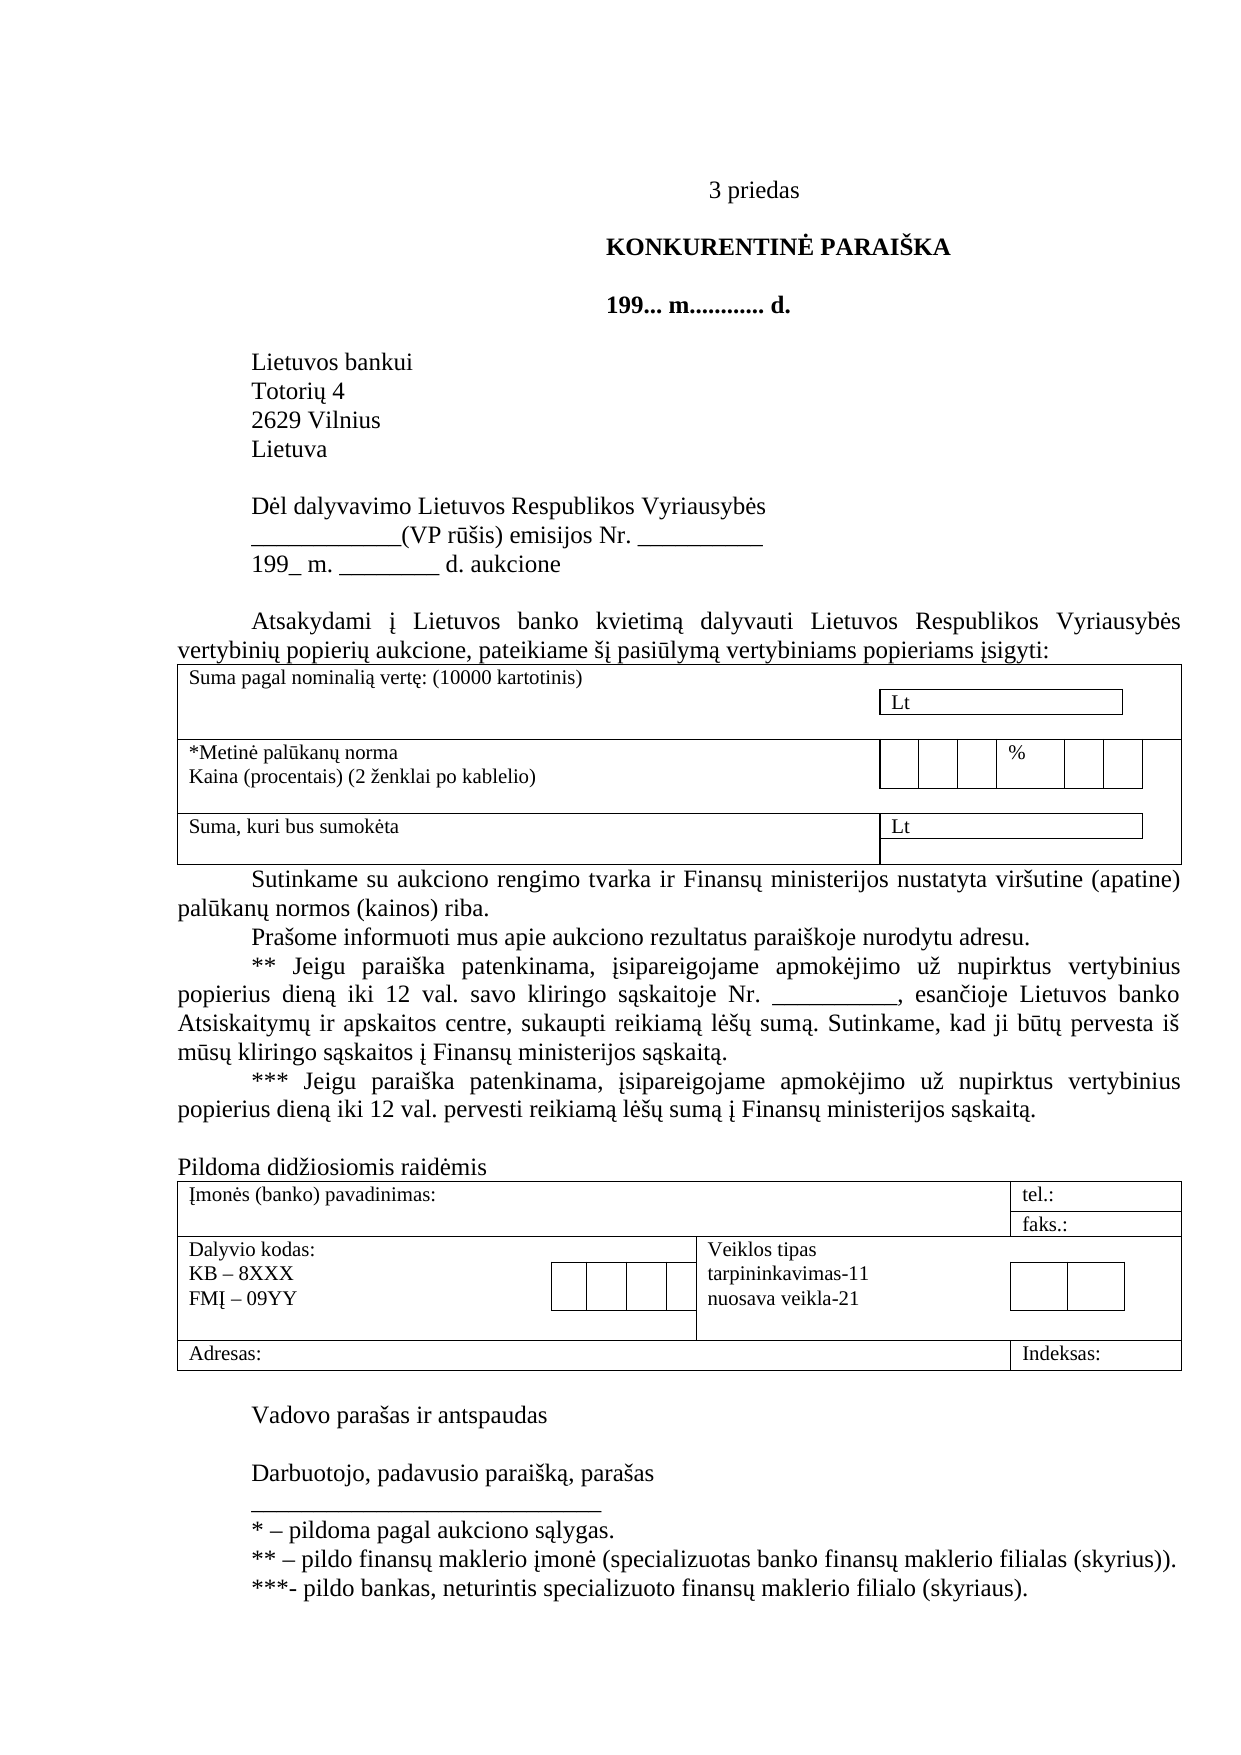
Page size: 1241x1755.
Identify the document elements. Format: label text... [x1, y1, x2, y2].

table_cell [881, 740, 918, 788]
text Vadovo parašas ir antspaudas [177, 1400, 1181, 1429]
table_header Įmonės (banko) pavadinimas: [178, 1182, 1010, 1236]
table_cell [667, 1263, 696, 1309]
text Sutinkame su aukciono rengimo tvarka ir Finansų ministerijos nustatyta viršutine (apatine) palūkanų normos (kainos) riba. [177, 865, 1181, 922]
table_cell [1143, 740, 1181, 788]
text 2629 Vilnius [177, 405, 1181, 434]
text Prašome informuoti mus apie aukciono rezultatus paraiškoje nurodytu adresu. [177, 922, 1181, 951]
table_cell [1068, 1263, 1124, 1309]
text 199... m............ d. [177, 290, 1181, 319]
text ** – pildo finansų maklerio įmonė (specializuotas banko finansų maklerio filialas (skyrius)). [177, 1544, 1181, 1573]
table_cell [178, 788, 1142, 813]
table_cell [1104, 740, 1142, 788]
table_cell [1143, 813, 1181, 838]
text 199_ m. ________ d. aukcione [177, 549, 1181, 577]
table_cell [178, 1310, 696, 1340]
text Pildoma didžiosiomis raidėmis [177, 1152, 1181, 1181]
table_cell Lt [881, 690, 1122, 714]
text Lietuva [177, 434, 1181, 462]
text Totorių 4 [177, 376, 1181, 405]
table_header tel.: [1011, 1182, 1181, 1211]
table_cell [1011, 1263, 1067, 1309]
table_cell [1011, 1310, 1181, 1340]
table_cell Indeksas: [1011, 1341, 1181, 1370]
table_header Suma pagal nominalią vertę: (10000 kartotinis) [178, 665, 880, 714]
table_cell [587, 1263, 626, 1309]
table_cell *Metinė palūkanų norma Kaina (procentais) (2 ženklai po kablelio) [178, 740, 879, 788]
table_header [880, 665, 1181, 689]
text *** Jeigu paraiška patenkinama, įsipareigojame apmokėjimo už nupirktus vertybinius popierius dieną iki 12 val. pervesti reikiamą lėšų sumą į Finansų ministerijos sąskaitą. [177, 1066, 1181, 1123]
table_cell [1065, 740, 1103, 788]
table_cell Dalyvio kodas: KB – 8XXX FMĮ – 09YY [178, 1237, 551, 1309]
table_cell [1142, 788, 1181, 813]
text Lietuvos bankui [177, 347, 1181, 376]
text ***- pildo bankas, neturintis specializuoto finansų maklerio filialo (skyriaus). [177, 1573, 1181, 1601]
table_cell [1125, 1262, 1181, 1309]
text Atsakydami į Lietuvos banko kvietimą dalyvauti Lietuvos Respublikos Vyriausybės vertybinių popierių aukcione, pateikiame šį pasiūlymą vertybiniams popieriams įsigyti: [177, 606, 1181, 664]
table_cell [881, 838, 1181, 863]
table_cell [178, 714, 1181, 739]
table_cell [1123, 689, 1181, 714]
text ____________________________ [177, 1486, 1181, 1515]
table_cell [551, 1237, 696, 1262]
text Dėl dalyvavimo Lietuvos Respublikos Vyriausybės [177, 491, 1181, 520]
text Darbuotojo, padavusio paraišką, parašas [177, 1458, 1181, 1486]
table_cell [958, 740, 996, 788]
table_cell [1011, 1237, 1181, 1262]
table_cell Adresas: [178, 1341, 1010, 1370]
table_cell [552, 1263, 586, 1309]
text KONKURENTINĖ PARAIŠKA [177, 232, 1181, 261]
table_cell [627, 1263, 666, 1309]
table_cell Veiklos tipas tarpininkavimas-11 nuosava veikla-21 [697, 1237, 1011, 1340]
table_cell [919, 740, 957, 788]
text 3 priedas [177, 175, 1181, 204]
table_cell % [997, 740, 1064, 788]
table_cell Lt [881, 814, 1142, 838]
text * – pildoma pagal aukciono sąlygas. [177, 1515, 1181, 1544]
text ** Jeigu paraiška patenkinama, įsipareigojame apmokėjimo už nupirktus vertybinius popierius dieną iki 12 val. savo kliringo sąskaitoje Nr. __________, esančioje Lietuvos banko Atsiskaitymų ir apskaitos centre, sukaupti reikiamą lėšų sumą. Sutinkame, kad ji būtų pervesta iš mūsų kliringo sąskaitos į Finansų ministerijos sąskaitą. [177, 951, 1181, 1066]
table_cell faks.: [1011, 1212, 1181, 1236]
text ____________(VP rūšis) emisijos Nr. __________ [177, 520, 1181, 549]
table_cell Suma, kuri bus sumokėta [178, 814, 879, 863]
